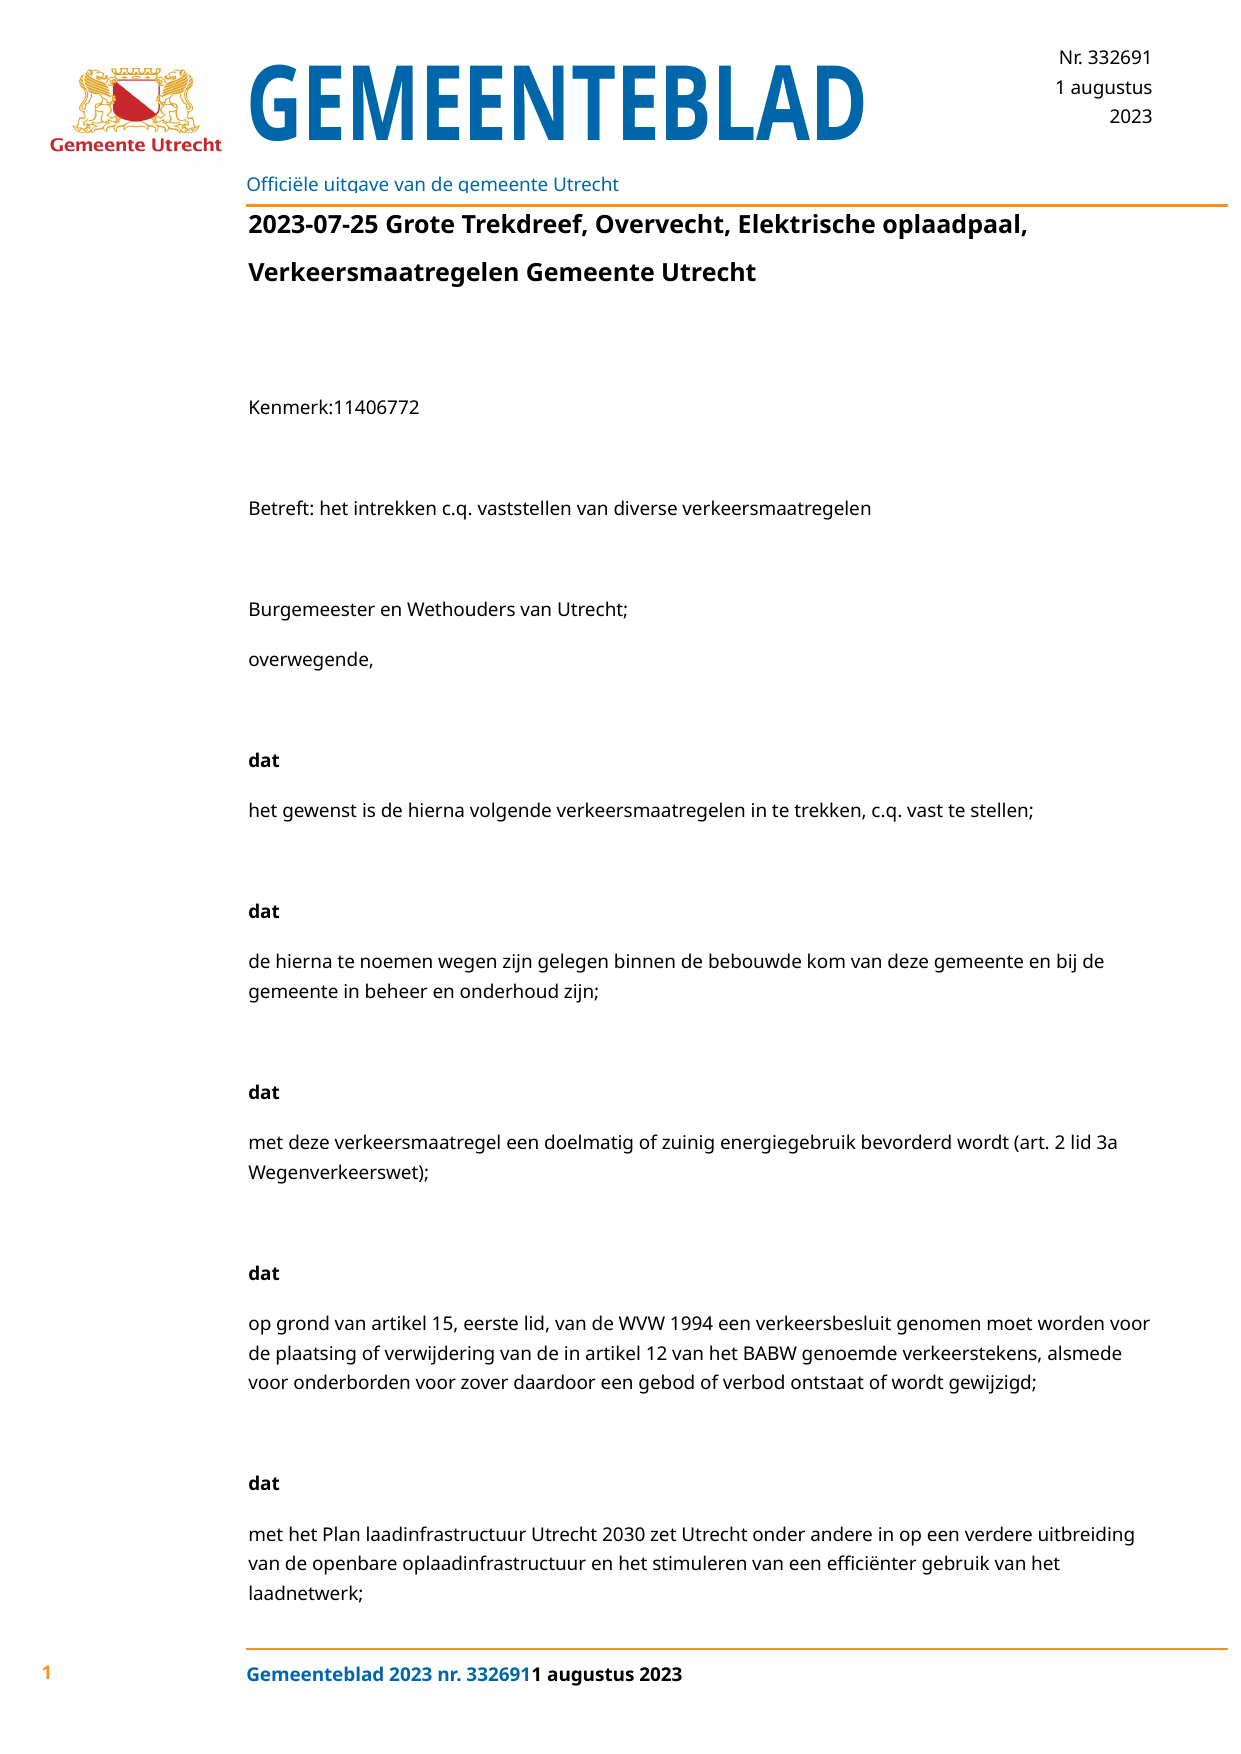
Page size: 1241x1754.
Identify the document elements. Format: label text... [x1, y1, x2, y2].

picture [41, 47, 231, 172]
text Betreft: het intrekken c.q. vaststellen van diverse verkeersmaatregelen [248, 495, 1152, 521]
text de hierna te noemen wegen zijn gelegen binnen de bebouwde kom van deze gemeente en bij de gemeente in beheer en onderhoud zijn; [248, 949, 1152, 1004]
text dat [248, 747, 1152, 773]
text met deze verkeersmaatregel een doelmatig of zuinig energiegebruik bevorderd wordt (art. 2 lid 3a Wegenverkeerswet); [248, 1129, 1152, 1185]
text 2023-07-25 Grote Trekdreef, Overvecht, Elektrische oplaadpaal, Verkeersmaatregelen Gemeente Utrecht [248, 207, 1152, 288]
text op grond van artikel 15, eerste lid, van de WVW 1994 een verkeersbesluit genomen moet worden voor de plaatsing of verwijdering van de in artikel 12 van het BABW genoemde verkeerstekens, alsmede voor onderborden voor zover daardoor een gebod of verbod ontstaat of wordt gewijzigd; [248, 1310, 1152, 1395]
text dat [248, 1260, 1152, 1286]
text dat [248, 1079, 1152, 1105]
text dat [248, 898, 1152, 924]
text Burgemeester en Wethouders van Utrecht; [248, 596, 1152, 621]
text overwegende, [248, 646, 1152, 672]
text Kenmerk:11406772 [248, 394, 1152, 420]
text met het Plan laadinfrastructuur Utrecht 2030 zet Utrecht onder andere in op een verdere uitbreiding van de openbare oplaadinfrastructuur en het stimuleren van een efficiënter gebruik van het laadnetwerk; [248, 1521, 1152, 1606]
text dat [248, 1470, 1152, 1496]
text het gewenst is de hierna volgende verkeersmaatregelen in te trekken, c.q. vast te stellen; [248, 797, 1152, 823]
